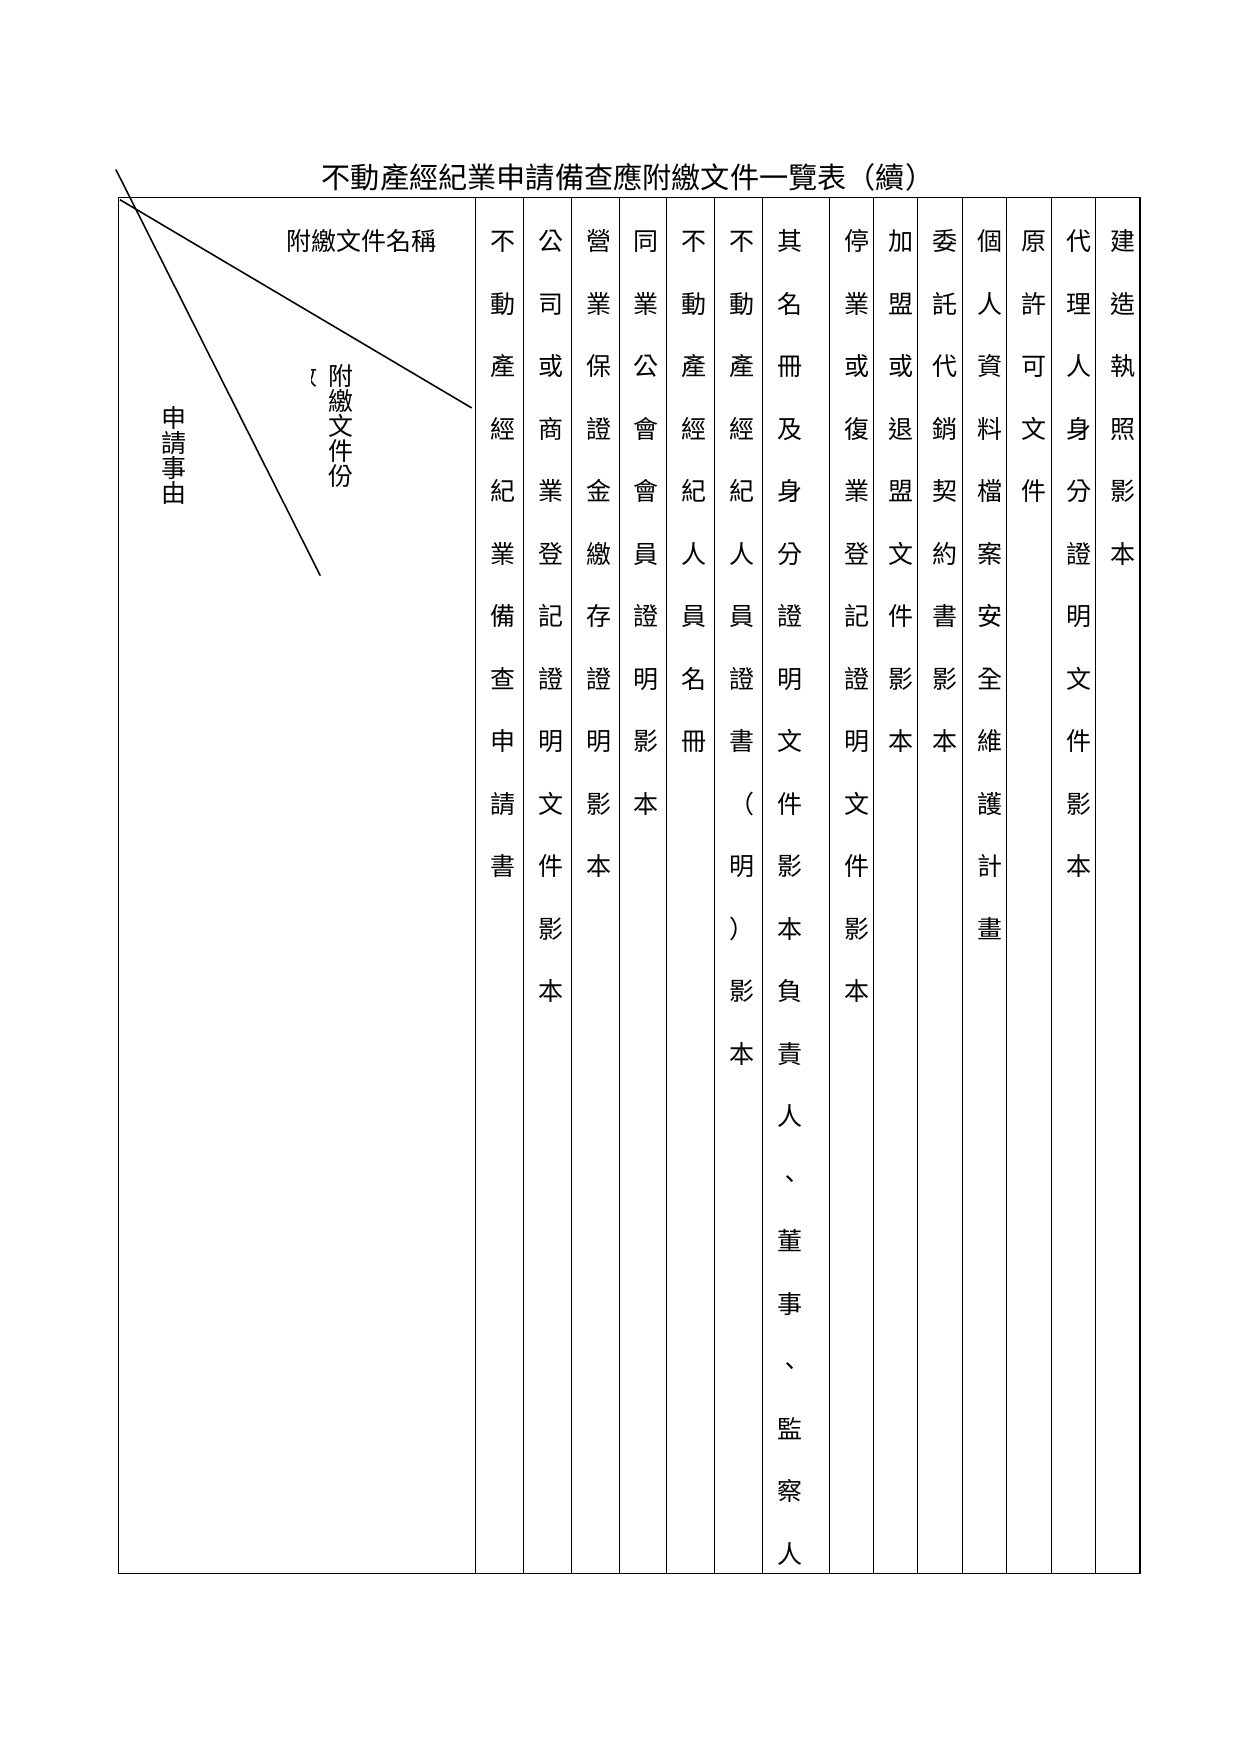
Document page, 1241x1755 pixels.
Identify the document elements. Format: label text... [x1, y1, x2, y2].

table_header [119, 198, 475, 1573]
table_header 不動產經紀人員名冊 [667, 198, 714, 1573]
table_header 不動產經紀業備查申請書 [476, 198, 523, 1573]
table_header 不動產經紀人員證書（明）影本 [715, 198, 762, 1573]
table_header 營業保證金繳存證明影本 [572, 198, 619, 1573]
table_header 委託代銷契約書影本 [918, 198, 962, 1573]
table_header 個人資料檔案安全維護計畫 [963, 198, 1006, 1573]
table_header 其名冊及身分證明文件影本 負責人、董事、監察人 [763, 198, 829, 1573]
table_header 代理人身分證明文件影本 [1052, 198, 1095, 1573]
table_header 建造執照影本 [1096, 198, 1139, 1573]
table_header 原許可文件 [1007, 198, 1051, 1573]
table_header [119, 198, 132, 205]
text 不動產經紀業申請備查應附繳文件一覽表（續） [118, 134, 1137, 197]
table_header 停業或復業登記證明文件影本 [830, 198, 873, 1573]
table_header 公司或商業登記證明文件影本 [524, 198, 571, 1573]
table_header 加盟或退盟文件影本 [874, 198, 917, 1573]
table_header 同業公會會員證明影本 [620, 198, 666, 1573]
